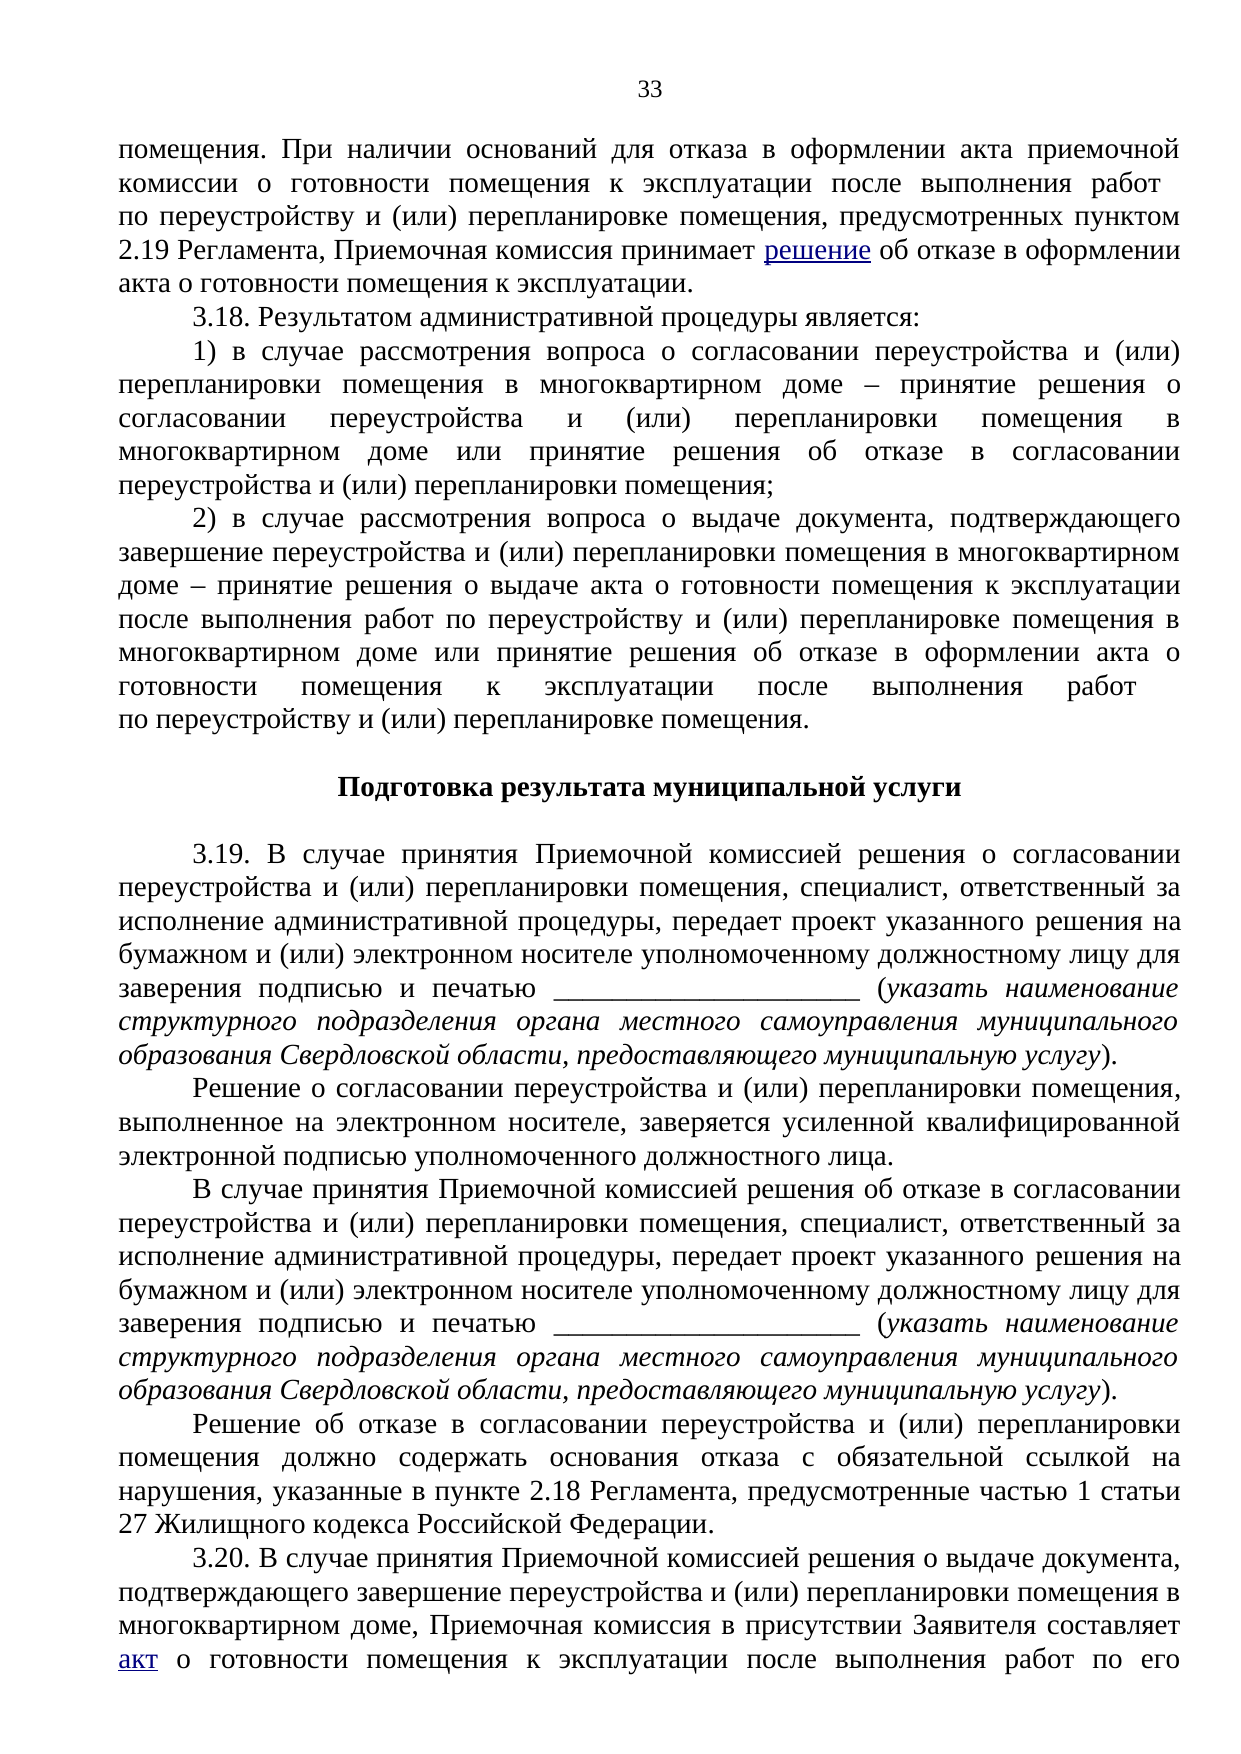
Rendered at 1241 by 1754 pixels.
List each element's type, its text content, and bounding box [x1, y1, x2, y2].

text 2) в случае рассмотрения вопроса о выдаче документа, подтверждающего завершение переустройства и (или) перепланировки помещения в многоквартирном доме – принятие решения о выдаче акта о готовности помещения к эксплуатации после выполнения работ по переустройству и (или) перепланировке помещения в многоквартирном доме или принятие решения об отказе в оформлении акта о готовности помещения к эксплуатации после выполнения работ по переустройству и (или) перепланировке помещения. [118, 500, 1181, 735]
text Подготовка результата муниципальной услуги [118, 769, 1181, 802]
text В случае принятия Приемочной комиссией решения об отказе в согласовании переустройства и (или) перепланировки помещения, специалист, ответственный за исполнение административной процедуры, передает проект указанного решения на бумажном и (или) электронном носителе уполномоченному должностному лицу для заверения подписью и печатью _____________________ (указать наименование структурного подразделения органа местного самоуправления муниципального образования Свердловской области, предоставляющего муниципальную услугу). [118, 1171, 1181, 1406]
text 3.18. Результатом административной процедуры является: [118, 299, 1181, 333]
text Решение о согласовании переустройства и (или) перепланировки помещения, выполненное на электронном носителе, заверяется усиленной квалифицированной электронной подписью уполномоченного должностного лица. [118, 1071, 1181, 1171]
text 3.20. В случае принятия Приемочной комиссией решения о выдаче документа, подтверждающего завершение переустройства и (или) перепланировки помещения в многоквартирном доме, Приемочная комиссия в присутствии Заявителя составляет акт о готовности помещения к эксплуатации после выполнения работ по его [118, 1540, 1181, 1674]
text 3.19. В случае принятия Приемочной комиссией решения о согласовании переустройства и (или) перепланировки помещения, специалист, ответственный за исполнение административной процедуры, передает проект указанного решения на бумажном и (или) электронном носителе уполномоченному должностному лицу для заверения подписью и печатью _____________________ (указать наименование структурного подразделения органа местного самоуправления муниципального образования Свердловской области, предоставляющего муниципальную услугу). [118, 836, 1181, 1071]
text Решение об отказе в согласовании переустройства и (или) перепланировки помещения должно содержать основания отказа с обязательной ссылкой на нарушения, указанные в пункте 2.18 Регламента, предусмотренные частью 1 статьи 27 Жилищного кодекса Российской Федерации. [118, 1406, 1181, 1540]
text 1) в случае рассмотрения вопроса о согласовании переустройства и (или) перепланировки помещения в многоквартирном доме – принятие решения о согласовании переустройства и (или) перепланировки помещения в многоквартирном доме или принятие решения об отказе в согласовании переустройства и (или) перепланировки помещения; [118, 333, 1181, 500]
text помещения. При наличии оснований для отказа в оформлении акта приемочной комиссии о готовности помещения к эксплуатации после выполнения работ по переустройству и (или) перепланировке помещения, предусмотренных пунктом 2.19 Регламента, Приемочная комиссия принимает решение об отказе в оформлении акта о готовности помещения к эксплуатации. [118, 131, 1181, 299]
